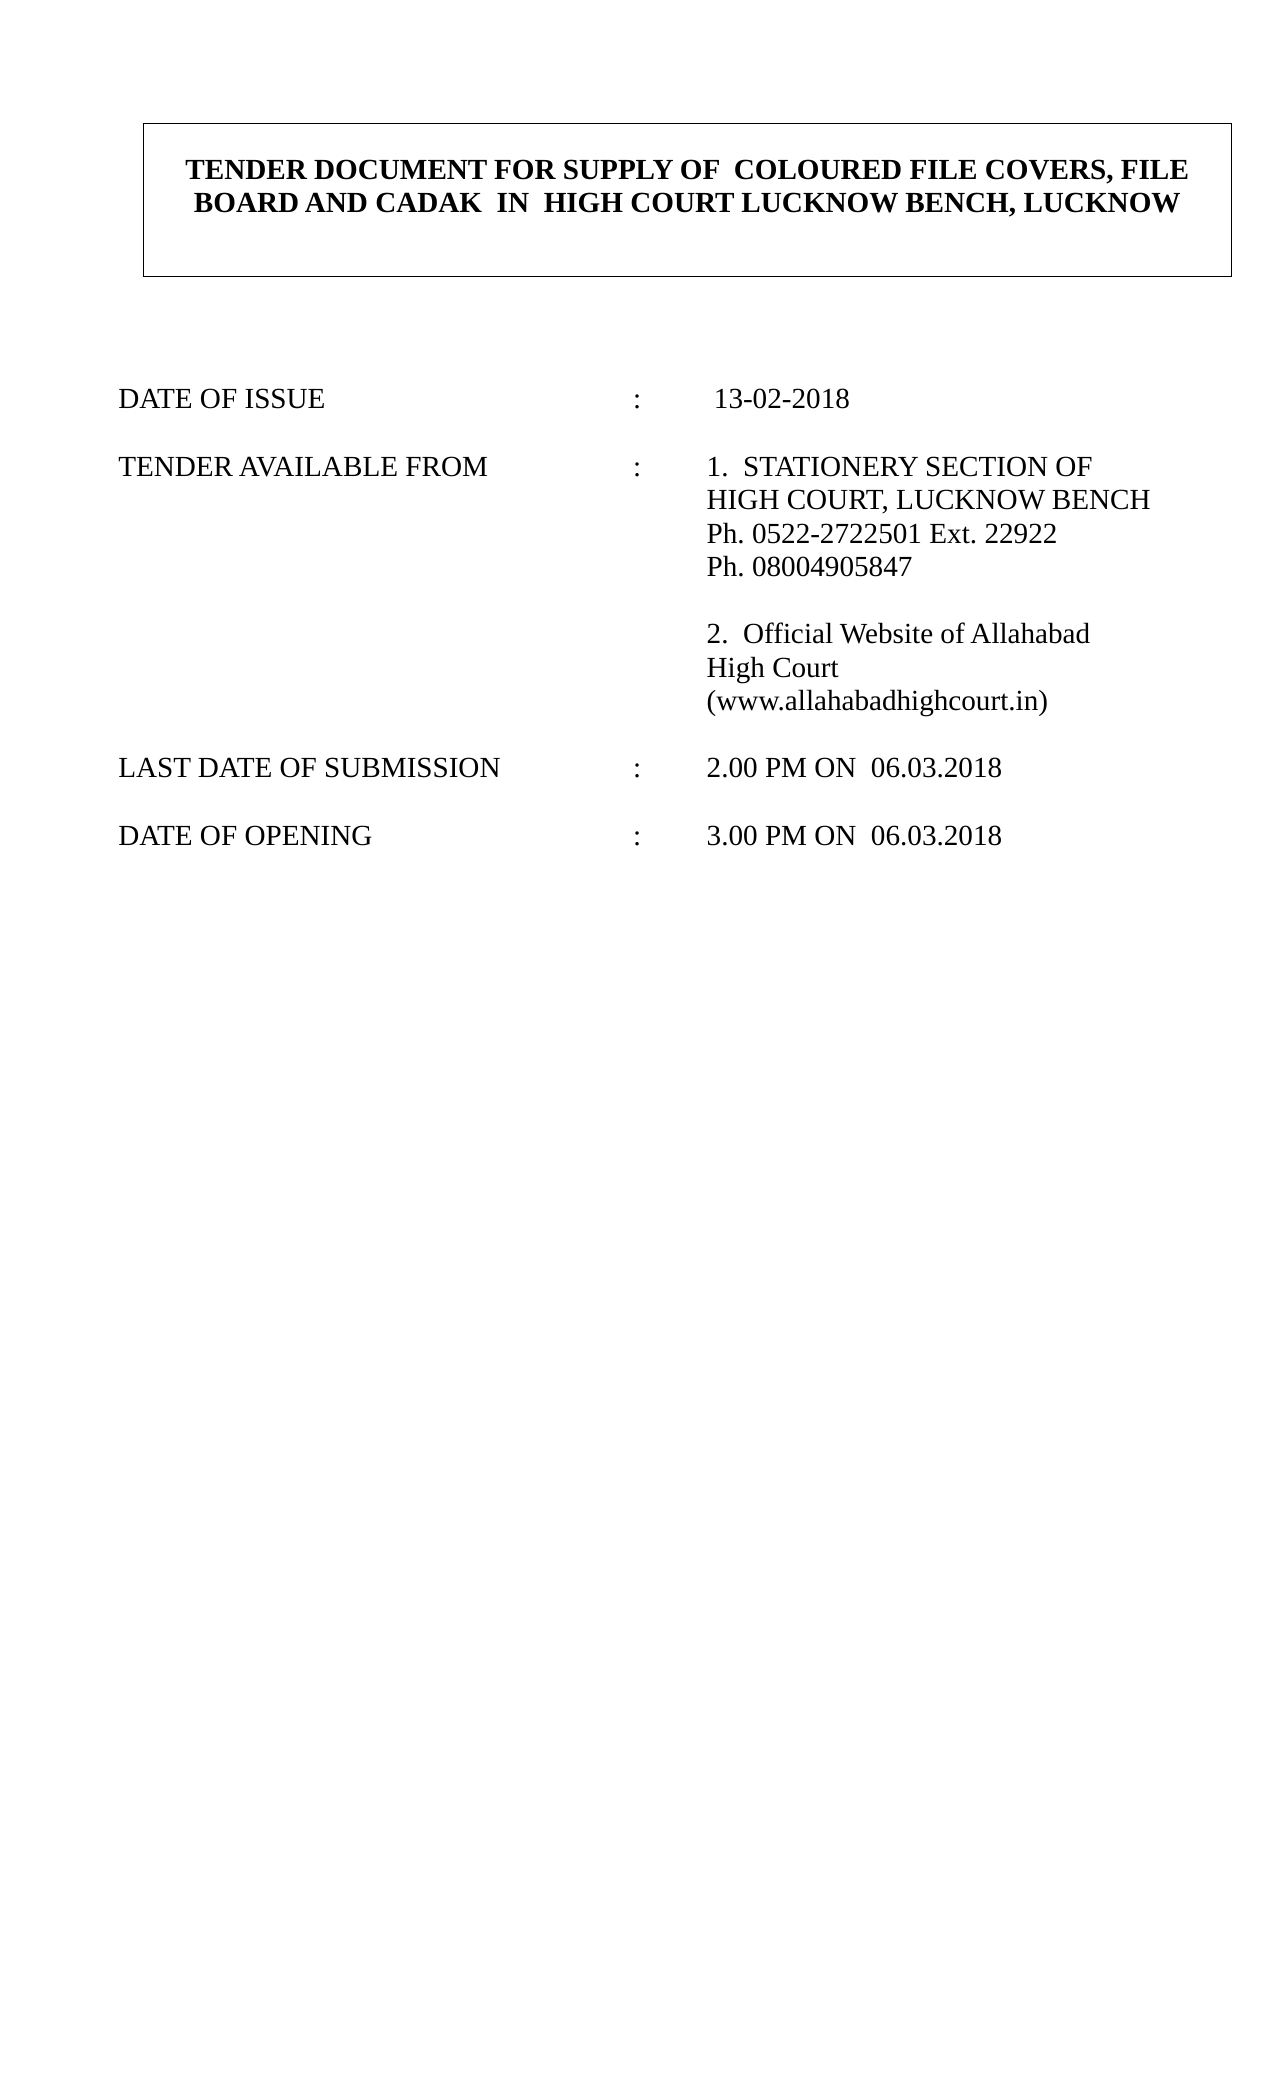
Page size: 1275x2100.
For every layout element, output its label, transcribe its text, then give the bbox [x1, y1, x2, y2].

text DATE OF OPENING : 3.00 PM ON 06.03.2018 [118, 818, 1157, 851]
text LAST DATE OF SUBMISSION : 2.00 PM ON 06.03.2018 [118, 751, 1157, 784]
text TENDER AVAILABLE FROM : 1. STATIONERY SECTION OF HIGH COURT, LUCKNOW BENCH [118, 449, 1157, 516]
text Ph. 08004905847 [118, 549, 1157, 583]
text 2. Official Website of Allahabad High Court (www.allahabadhighcourt.in) [118, 616, 1157, 717]
text DATE OF ISSUE : 13-02-2018 [118, 382, 1157, 415]
text Ph. 0522-2722501 Ext. 22922 [118, 516, 1157, 549]
